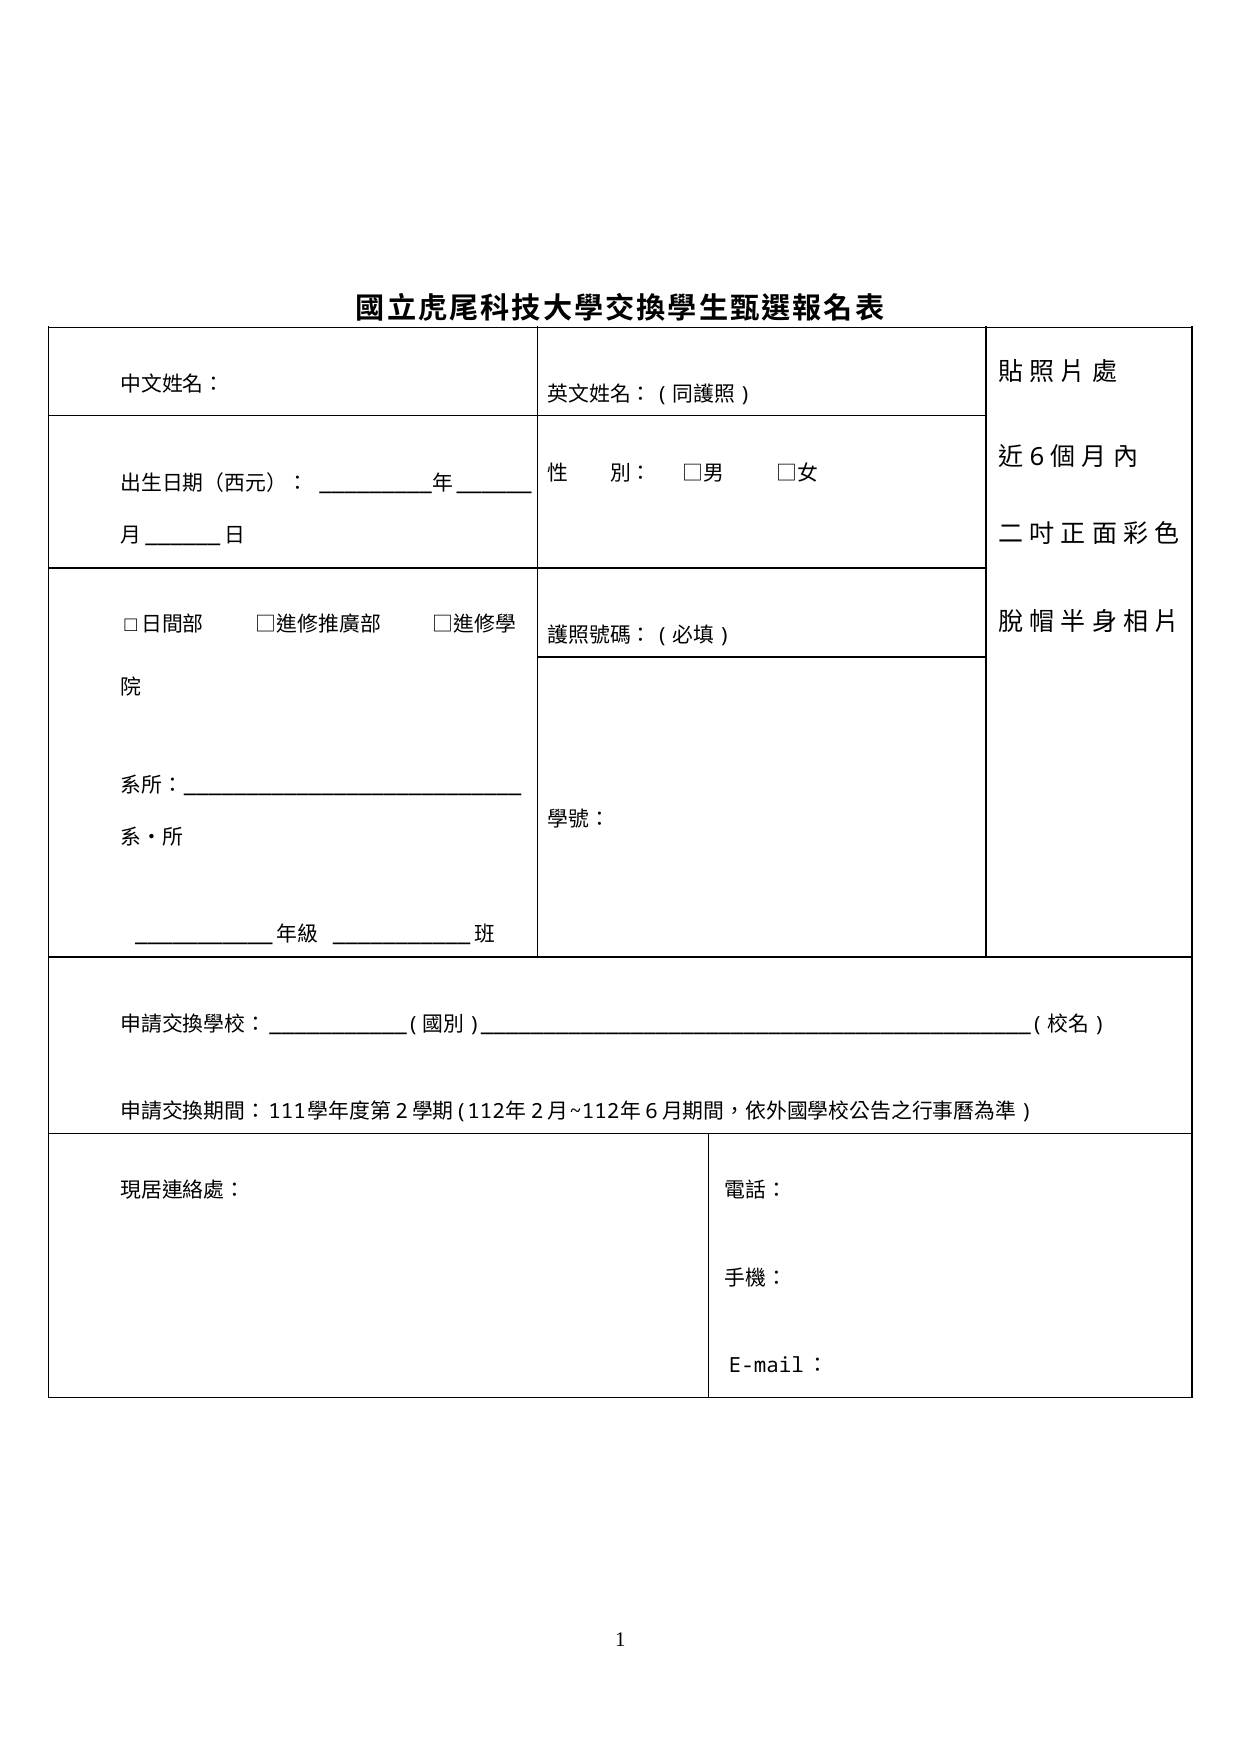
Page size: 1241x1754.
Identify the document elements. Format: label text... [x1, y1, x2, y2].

table_header 貼照片處 近6個月內 二吋正面彩色 脫帽半身相片 [987, 328, 1191, 956]
table_cell □日間部 □進修推廣部 □進修學院 系所：___________________________ 系・所 ___________年級 ___________班 [49, 569, 537, 956]
table_header 英文姓名：(同護照) [538, 328, 985, 415]
table_header 中文姓名： [49, 328, 537, 415]
table_cell 電話： 手機： E-mail： [709, 1134, 1191, 1397]
table_cell 現居連絡處： [49, 1134, 708, 1397]
subtitle 國立虎尾科技大學交換學生甄選報名表 [120, 264, 1120, 326]
table_cell 申請交換學校：___________(國別)____________________________________________(校名) 申請交換期間：111學年度第2學期(112年2月~112年6月期間，依外國學校公告之行事曆為準) [49, 958, 1191, 1133]
table_cell 學號： [538, 658, 985, 956]
table_cell 護照號碼：(必填) [538, 569, 985, 656]
table_cell 性 別： □男 □女 [538, 416, 985, 567]
table_cell 出生日期（西元）： _________年______月______日 [49, 416, 537, 567]
